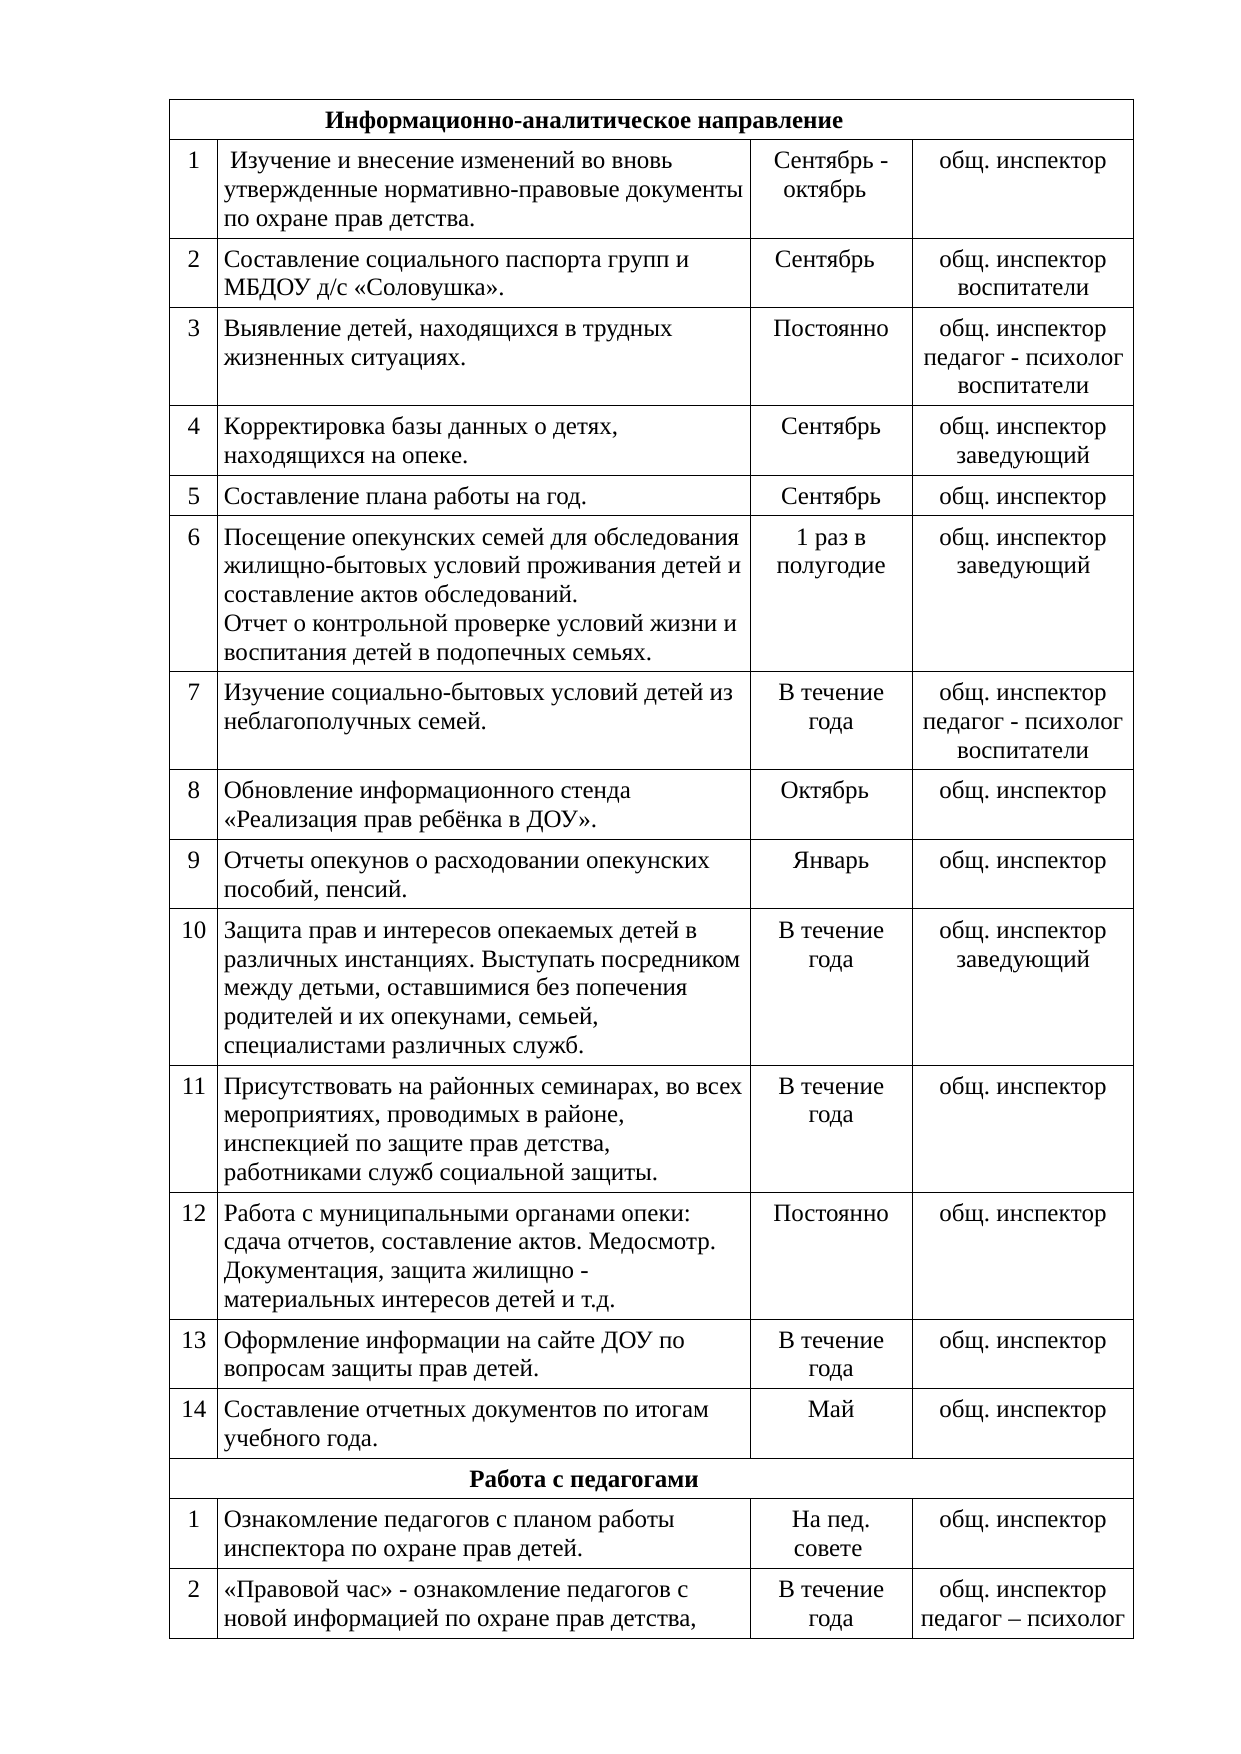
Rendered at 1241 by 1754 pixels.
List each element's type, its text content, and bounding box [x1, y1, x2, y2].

table_cell Присутствовать на районных семинарах, во всех мероприятиях, проводимых в районе, инспекцией по защите прав детства, работниками служб социальной защиты. [218, 1066, 750, 1191]
table_cell Май [751, 1389, 912, 1457]
table_cell Корректировка базы данных о детях, находящихся на опеке. [218, 406, 750, 474]
table_cell 12 [170, 1193, 217, 1318]
table_cell общ. инспектор педагог - психолог воспитатели [913, 672, 1133, 769]
table_cell 10 [170, 909, 217, 1064]
table_cell Ознакомление педагогов с планом работы инспектора по охране прав детей. [218, 1499, 750, 1568]
table_cell общ. инспектор [913, 1499, 1133, 1568]
table_cell Сентябрь [751, 239, 912, 307]
table_cell 1 раз в полугодие [751, 516, 912, 671]
table_cell 7 [170, 672, 217, 769]
table_cell В течение года [751, 909, 912, 1064]
table_cell Выявление детей, находящихся в трудных жизненных ситуациях. [218, 308, 750, 405]
table_cell «Правовой час» - ознакомление педагогов с новой информацией по охране прав детства, [218, 1569, 750, 1638]
table_cell общ. инспектор [913, 1193, 1133, 1318]
table_cell общ. инспектор [913, 1389, 1133, 1457]
table_cell Защита прав и интересов опекаемых детей в различных инстанциях. Выступать посредником между детьми, оставшимися без попечения родителей и их опекунами, семьей, специалистами различных служб. [218, 909, 750, 1064]
table_cell Постоянно [751, 1193, 912, 1318]
table_cell Составление отчетных документов по итогам учебного года. [218, 1389, 750, 1457]
table_cell Составление социального паспорта групп и МБДОУ д/с «Соловушка». [218, 239, 750, 307]
table_cell Обновление информационного стенда «Реализация прав ребёнка в ДОУ». [218, 770, 750, 839]
table_cell Изучение социально-бытовых условий детей из неблагополучных семей. [218, 672, 750, 769]
table_cell В течение года [751, 672, 912, 769]
table_cell 1 [170, 1499, 217, 1568]
table_cell Январь [751, 840, 912, 908]
table_cell общ. инспектор [913, 770, 1133, 839]
table_cell общ. инспектор заведующий [913, 909, 1133, 1064]
table_cell Оформление информации на сайте ДОУ по вопросам защиты прав детей. [218, 1320, 750, 1388]
table_cell Сентябрь [751, 406, 912, 474]
table_cell В течение года [751, 1569, 912, 1638]
table_cell 4 [170, 406, 217, 474]
table_cell 3 [170, 308, 217, 405]
table_cell Сентябрь [751, 476, 912, 515]
table_cell общ. инспектор [913, 140, 1133, 237]
table_cell общ. инспектор педагог - психолог воспитатели [913, 308, 1133, 405]
table_cell 5 [170, 476, 217, 515]
table_cell Информационно-аналитическое направление [170, 100, 1133, 139]
table_cell На пед. совете [751, 1499, 912, 1568]
table_cell общ. инспектор заведующий [913, 406, 1133, 474]
table_cell общ. инспектор [913, 840, 1133, 908]
table_cell 1 [170, 140, 217, 237]
table_cell Работа с муниципальными органами опеки: сдача отчетов, составление актов. Медосмотр. Документация, защита жилищно - материальных интересов детей и т.д. [218, 1193, 750, 1318]
table_cell Октябрь [751, 770, 912, 839]
table_cell 8 [170, 770, 217, 839]
table_cell 13 [170, 1320, 217, 1388]
table_cell Изучение и внесение изменений во вновь утвержденные нормативно-правовые документы по охране прав детства. [218, 140, 750, 237]
table_cell общ. инспектор заведующий [913, 516, 1133, 671]
table_cell 2 [170, 1569, 217, 1638]
table_cell Составление плана работы на год. [218, 476, 750, 515]
table_cell 9 [170, 840, 217, 908]
table_cell В течение года [751, 1066, 912, 1191]
table_cell Отчеты опекунов о расходовании опекунских пособий, пенсий. [218, 840, 750, 908]
table_cell общ. инспектор [913, 1320, 1133, 1388]
table_cell Постоянно [751, 308, 912, 405]
table_cell общ. инспектор педагог – психолог [913, 1569, 1133, 1638]
table_cell 11 [170, 1066, 217, 1191]
table_cell Работа с педагогами [170, 1459, 1133, 1498]
table_cell Сентябрь - октябрь [751, 140, 912, 237]
table_cell 2 [170, 239, 217, 307]
table_cell общ. инспектор воспитатели [913, 239, 1133, 307]
table_cell Посещение опекунских семей для обследования жилищно-бытовых условий проживания детей и составление актов обследований. Отчет о контрольной проверке условий жизни и воспитания детей в подопечных семьях. [218, 516, 750, 671]
table_cell общ. инспектор [913, 1066, 1133, 1191]
table_cell В течение года [751, 1320, 912, 1388]
table_cell 14 [170, 1389, 217, 1457]
table_cell общ. инспектор [913, 476, 1133, 515]
table_cell 6 [170, 516, 217, 671]
